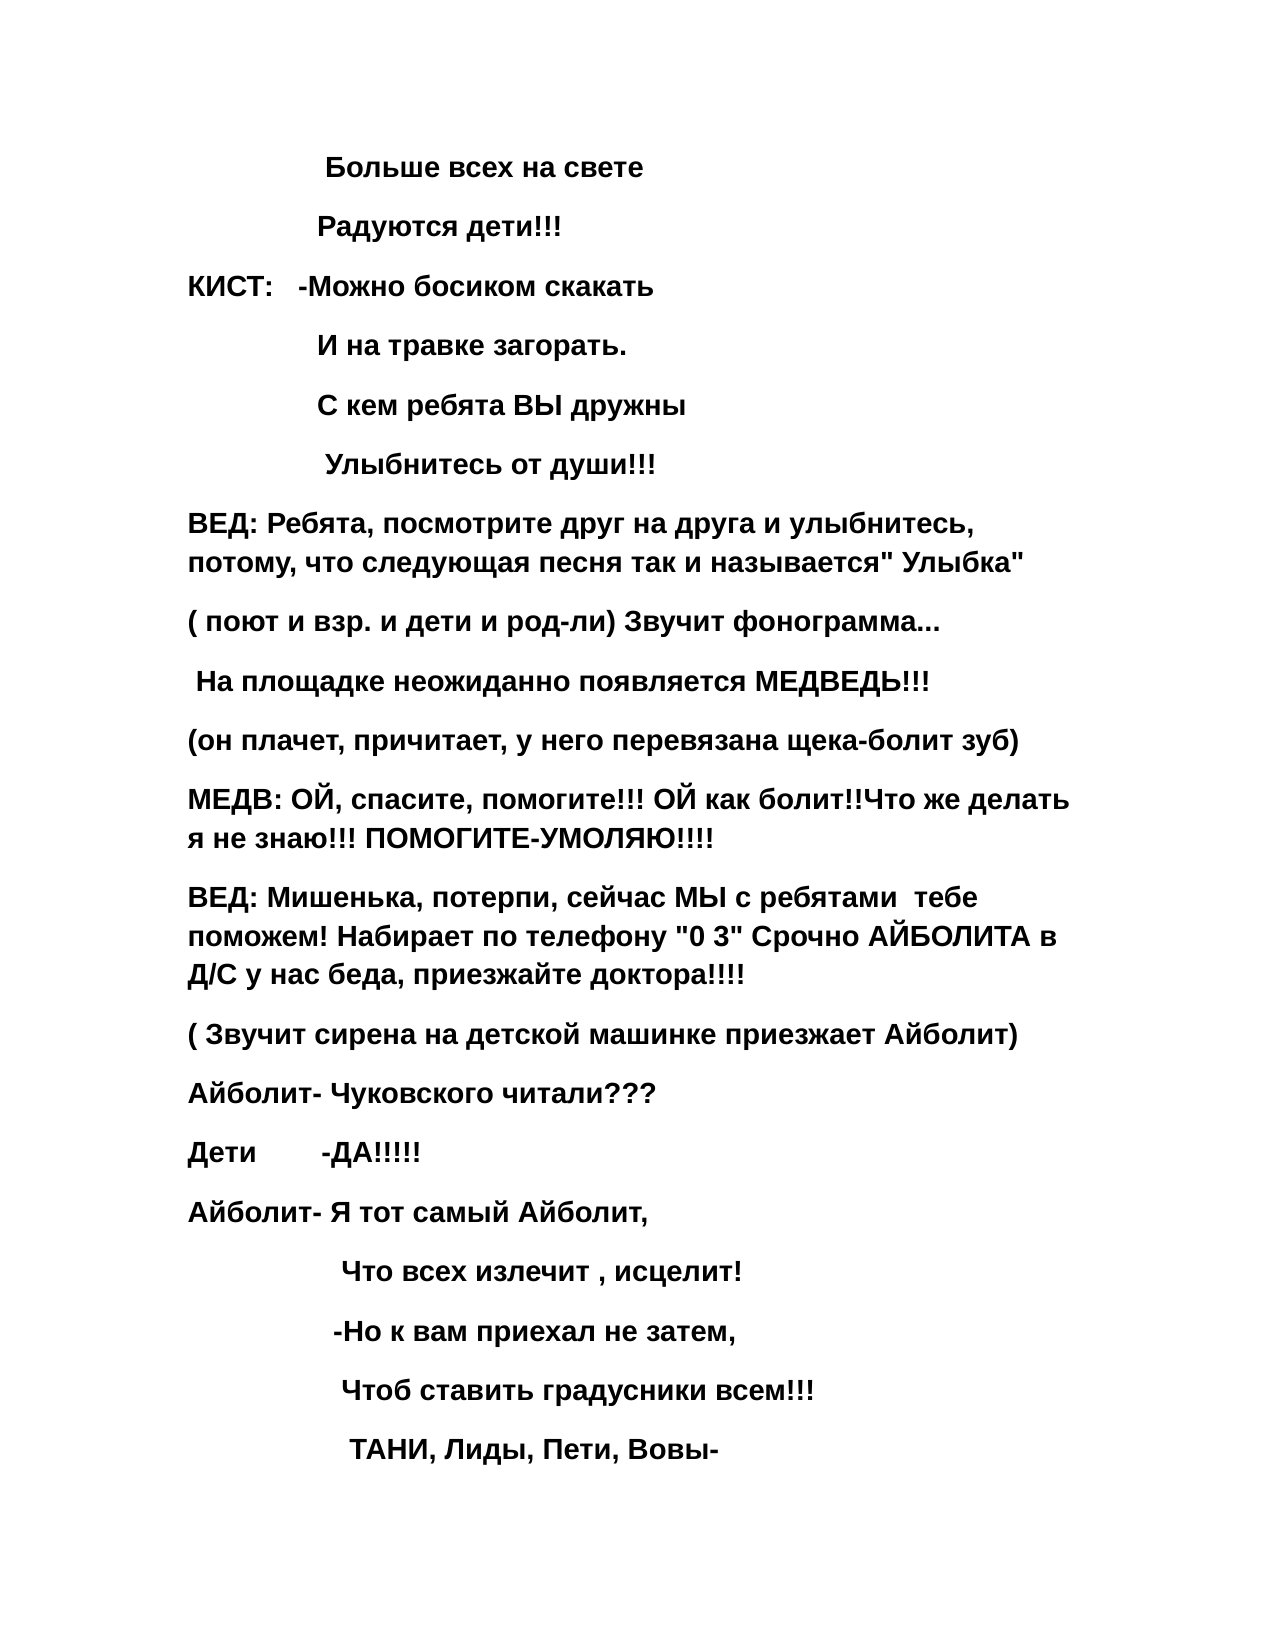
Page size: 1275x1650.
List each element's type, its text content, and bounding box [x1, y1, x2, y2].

text Радуются дети!!! [187, 209, 1087, 243]
text С кем ребята ВЫ дружны [187, 387, 1087, 421]
text ВЕД: Ребята, посмотрите друг на друга и улыбнитесь, потому, что следующая песня так и называется" Улыбка" [187, 506, 1087, 578]
text Айболит- Я тот самый Айболит, [187, 1195, 1087, 1228]
text МЕДВ: ОЙ, спасите, помогите!!! ОЙ как болит!!Что же делать я не знаю!!! ПОМОГИТЕ-УМОЛЯЮ!!!! [187, 782, 1087, 854]
text -Но к вам приехал не затем, [187, 1313, 1087, 1347]
text Айболит- Чуковского читали??? [187, 1076, 1087, 1109]
text КИСТ: -Можно босиком скакать [187, 269, 1087, 302]
text Улыбнитесь от души!!! [187, 447, 1087, 480]
text ВЕД: Мишенька, потерпи, сейчас МЫ с ребятами тебе поможем! Набирает по телефону "0 3" Срочно АЙБОЛИТА в Д/С у нас беда, приезжайте доктора!!!! [187, 880, 1087, 991]
text Больше всех на свете [187, 150, 1087, 183]
text На площадке неожиданно появляется МЕДВЕДЬ!!! [187, 663, 1087, 697]
text ( поют и взр. и дети и род-ли) Звучит фонограмма... [187, 604, 1087, 638]
text (он плачет, причитает, у него перевязана щека-болит зуб) [187, 723, 1087, 756]
text Что всех излечит , исцелит! [187, 1254, 1087, 1288]
text Дети -ДА!!!!! [187, 1135, 1087, 1169]
text ТАНИ, Лиды, Пети, Вовы- [187, 1432, 1087, 1466]
text И на травке загорать. [187, 328, 1087, 362]
text ( Звучит сирена на детской машинке приезжает Айболит) [187, 1017, 1087, 1050]
text Чтоб ставить градусники всем!!! [187, 1373, 1087, 1406]
